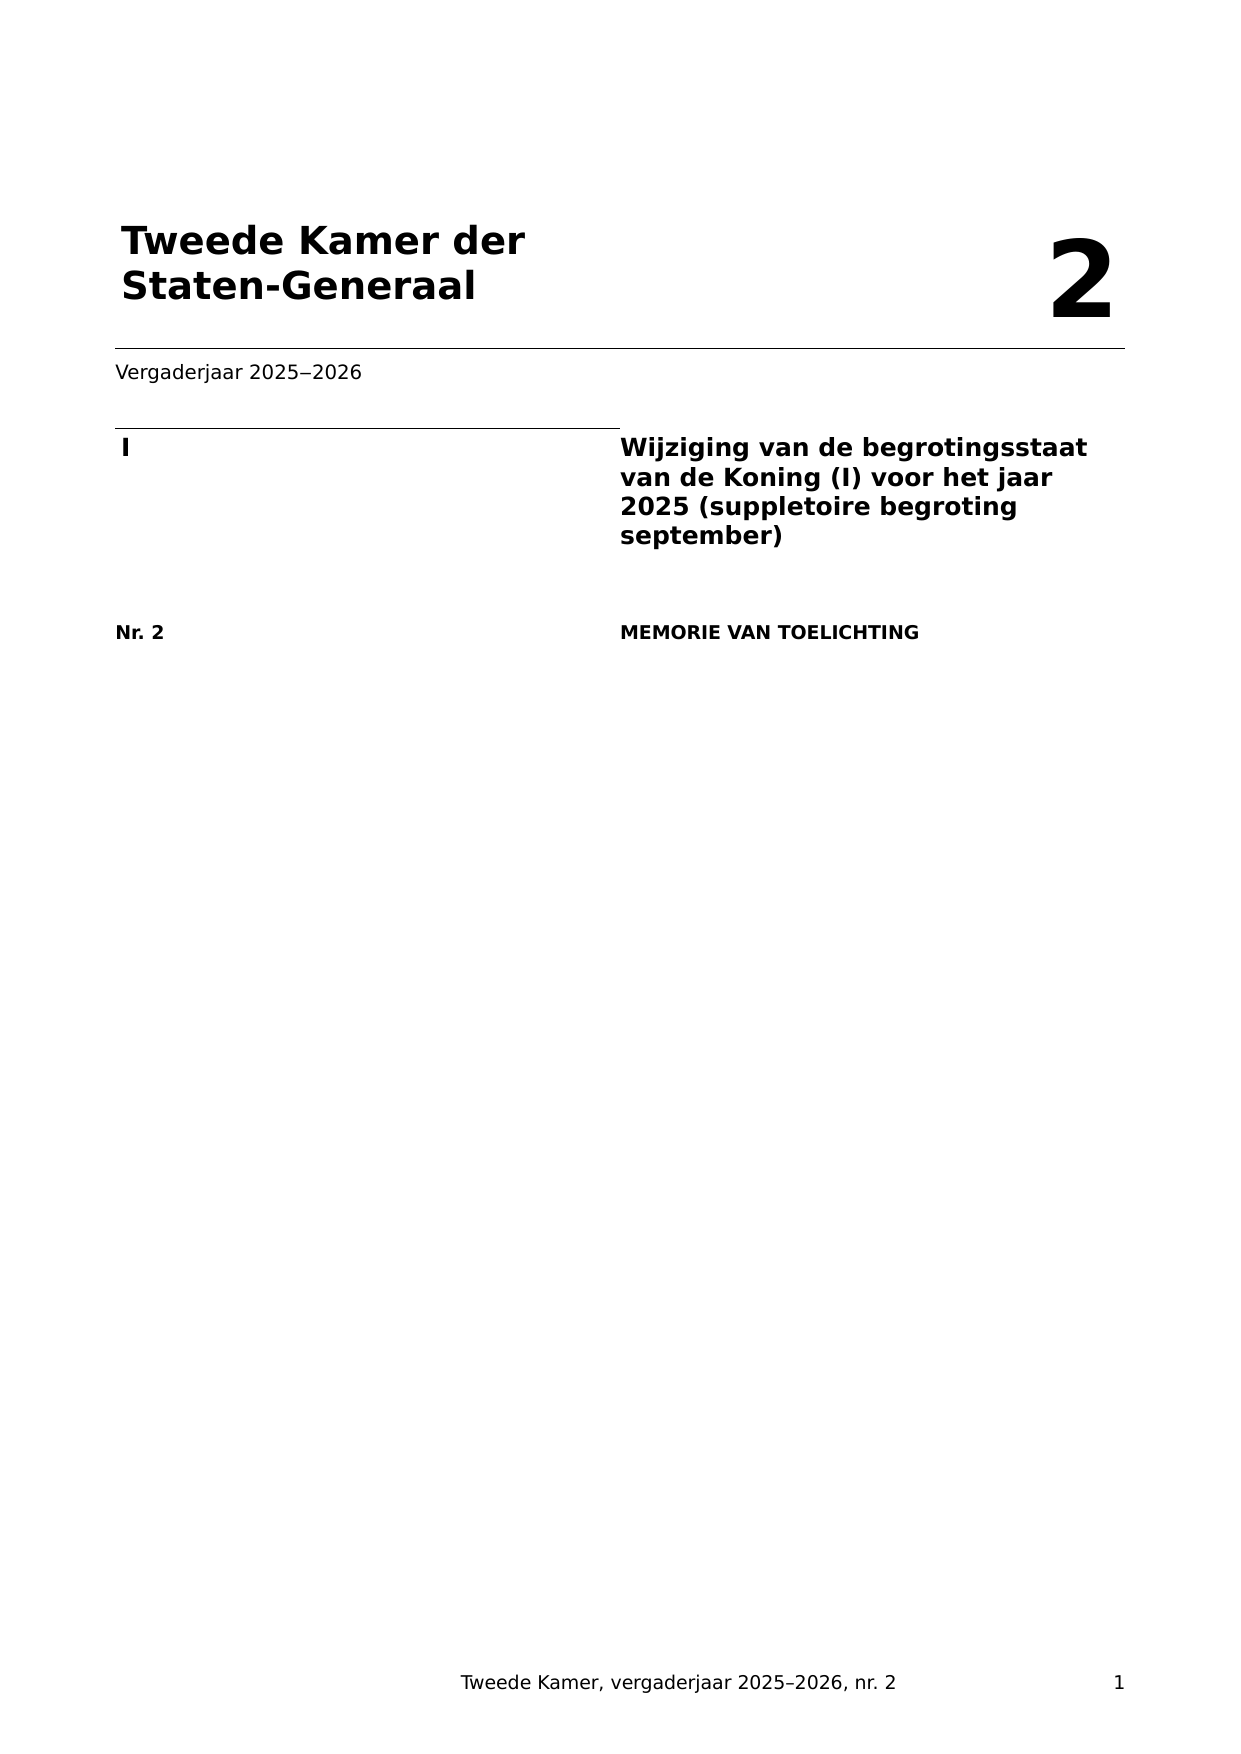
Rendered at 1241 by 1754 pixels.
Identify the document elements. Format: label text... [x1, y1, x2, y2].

table_header Wijziging van de begrotingsstaat van de Koning (I) voor het jaar 2025 (suppletoire begroting september) [620, 428, 1125, 556]
table_header Nr. 2 [115, 622, 620, 666]
table_header Tweede Kamer der Staten-Generaal [115, 213, 620, 348]
table_header MEMORIE VAN TOELICHTING [620, 622, 1125, 666]
table_header 2 [620, 213, 1125, 348]
table_cell Vergaderjaar 2025‒2026 [115, 349, 1125, 384]
table_header I [115, 429, 620, 556]
